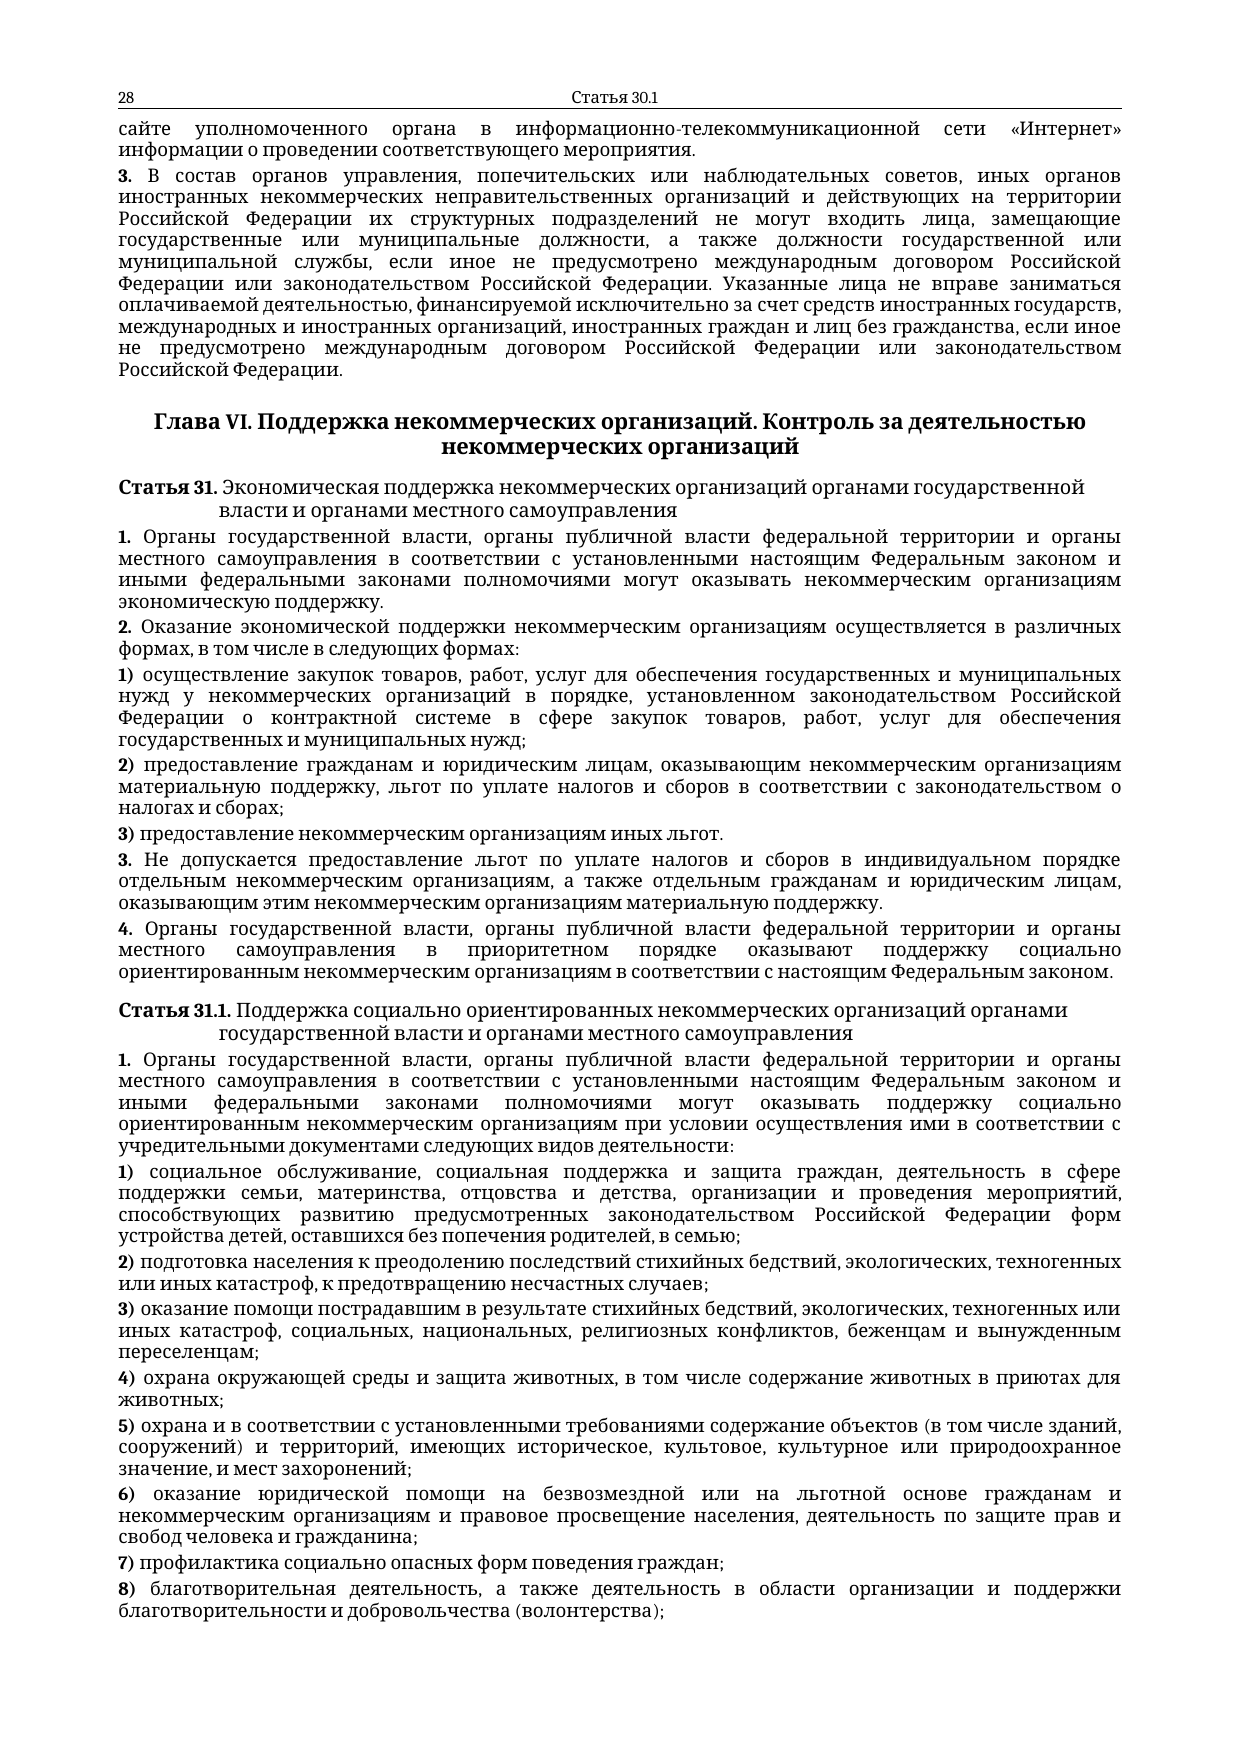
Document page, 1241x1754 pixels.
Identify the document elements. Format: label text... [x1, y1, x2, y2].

text 1. Органы государственной власти, органы публичной власти федеральной территории и органы местного самоуправления в соответствии с установленными настоящим Федеральным законом и иными федеральными законами полномочиями могут оказывать некоммерческим организациям экономическую поддержку. [118, 527, 1122, 613]
subtitle Статья 31.1. Поддержка социально ориентированных некоммерческих организаций органами государственной власти и органами местного самоуправления [118, 999, 1122, 1045]
text 5) охрана и в соответствии с установленными требованиями содержание объектов (в том числе зданий, сооружений) и территорий, имеющих историческое, культовое, культурное или природоохранное значение, и мест захоронений; [118, 1415, 1122, 1480]
text 7) профилактика социально опасных форм поведения граждан; [118, 1553, 1122, 1574]
text 3. В состав органов управления, попечительских или наблюдательных советов, иных органов иностранных некоммерческих неправительственных организаций и действующих на территории Российской Федерации их структурных подразделений не могут входить лица, замещающие государственные или муниципальные должности, а также должности государственной или муниципальной службы, если иное не предусмотрено международным договором Российской Федерации или законодательством Российской Федерации. Указанные лица не вправе заниматься оплачиваемой деятельностью, финансируемой исключительно за счет средств иностранных государств, международных и иностранных организаций, иностранных граждан и лиц без гражданства, если иное не предусмотрено международным договором Российской Федерации или законодательством Российской Федерации. [118, 165, 1122, 381]
text 4. Органы государственной власти, органы публичной власти федеральной территории и органы местного самоуправления в приоритетном порядке оказывают поддержку социально ориентированным некоммерческим организациям в соответствии с настоящим Федеральным законом. [118, 918, 1122, 983]
text 8) благотворительная деятельность, а также деятельность в области организации и поддержки благотворительности и добровольчества (волонтерства); [118, 1578, 1122, 1622]
text 3. Не допускается предоставление льгот по уплате налогов и сборов в индивидуальном порядке отдельным некоммерческим организациям, а также отдельным гражданам и юридическим лицам, оказывающим этим некоммерческим организациям материальную поддержку. [118, 849, 1122, 914]
subtitle Статья 31. Экономическая поддержка некоммерческих организаций органами государственной власти и органами местного самоуправления [118, 477, 1122, 522]
text 2) предоставление гражданам и юридическим лицам, оказывающим некоммерческим организациям материальную поддержку, льгот по уплате налогов и сборов в соответствии с законодательством о налогах и сборах; [118, 755, 1122, 819]
text 1) социальное обслуживание, социальная поддержка и защита граждан, деятельность в сфере поддержки семьи, материнства, отцовства и детства, организации и проведения мероприятий, способствующих развитию предусмотренных законодательством Российской Федерации форм устройства детей, оставшихся без попечения родителей, в семью; [118, 1161, 1122, 1247]
text 2. Оказание экономической поддержки некоммерческим организациям осуществляется в различных формах, в том числе в следующих формах: [118, 617, 1122, 660]
text 6) оказание юридической помощи на безвозмездной или на льготной основе гражданам и некоммерческим организациям и правовое просвещение населения, деятельность по защите прав и свобод человека и гражданина; [118, 1484, 1122, 1549]
text сайте уполномоченного органа в информационно-телекоммуникационной сети «Интернет» информации о проведении соответствующего мероприятия. [118, 118, 1122, 161]
text 3) оказание помощи пострадавшим в результате стихийных бедствий, экологических, техногенных или иных катастроф, социальных, национальных, религиозных конфликтов, беженцам и вынужденным переселенцам; [118, 1299, 1122, 1364]
text 2) подготовка населения к преодолению последствий стихийных бедствий, экологических, техногенных или иных катастроф, к предотвращению несчастных случаев; [118, 1252, 1122, 1295]
text 1. Органы государственной власти, органы публичной власти федеральной территории и органы местного самоуправления в соответствии с установленными настоящим Федеральным законом и иными федеральными законами полномочиями могут оказывать поддержку социально ориентированным некоммерческим организациям при условии осуществления ими в соответствии с учредительными документами следующих видов деятельности: [118, 1049, 1122, 1157]
text 3) предоставление некоммерческим организациям иных льгот. [118, 824, 1122, 845]
text 1) осуществление закупок товаров, работ, услуг для обеспечения государственных и муниципальных нужд у некоммерческих организаций в порядке, установленном законодательством Российской Федерации о контрактной системе в сфере закупок товаров, работ, услуг для обеспечения государственных и муниципальных нужд; [118, 664, 1122, 751]
subtitle Глава VI. Поддержка некоммерческих организаций. Контроль за деятельностью некоммерческих организаций [118, 410, 1122, 460]
text 4) охрана окружающей среды и защита животных, в том числе содержание животных в приютах для животных; [118, 1368, 1122, 1411]
